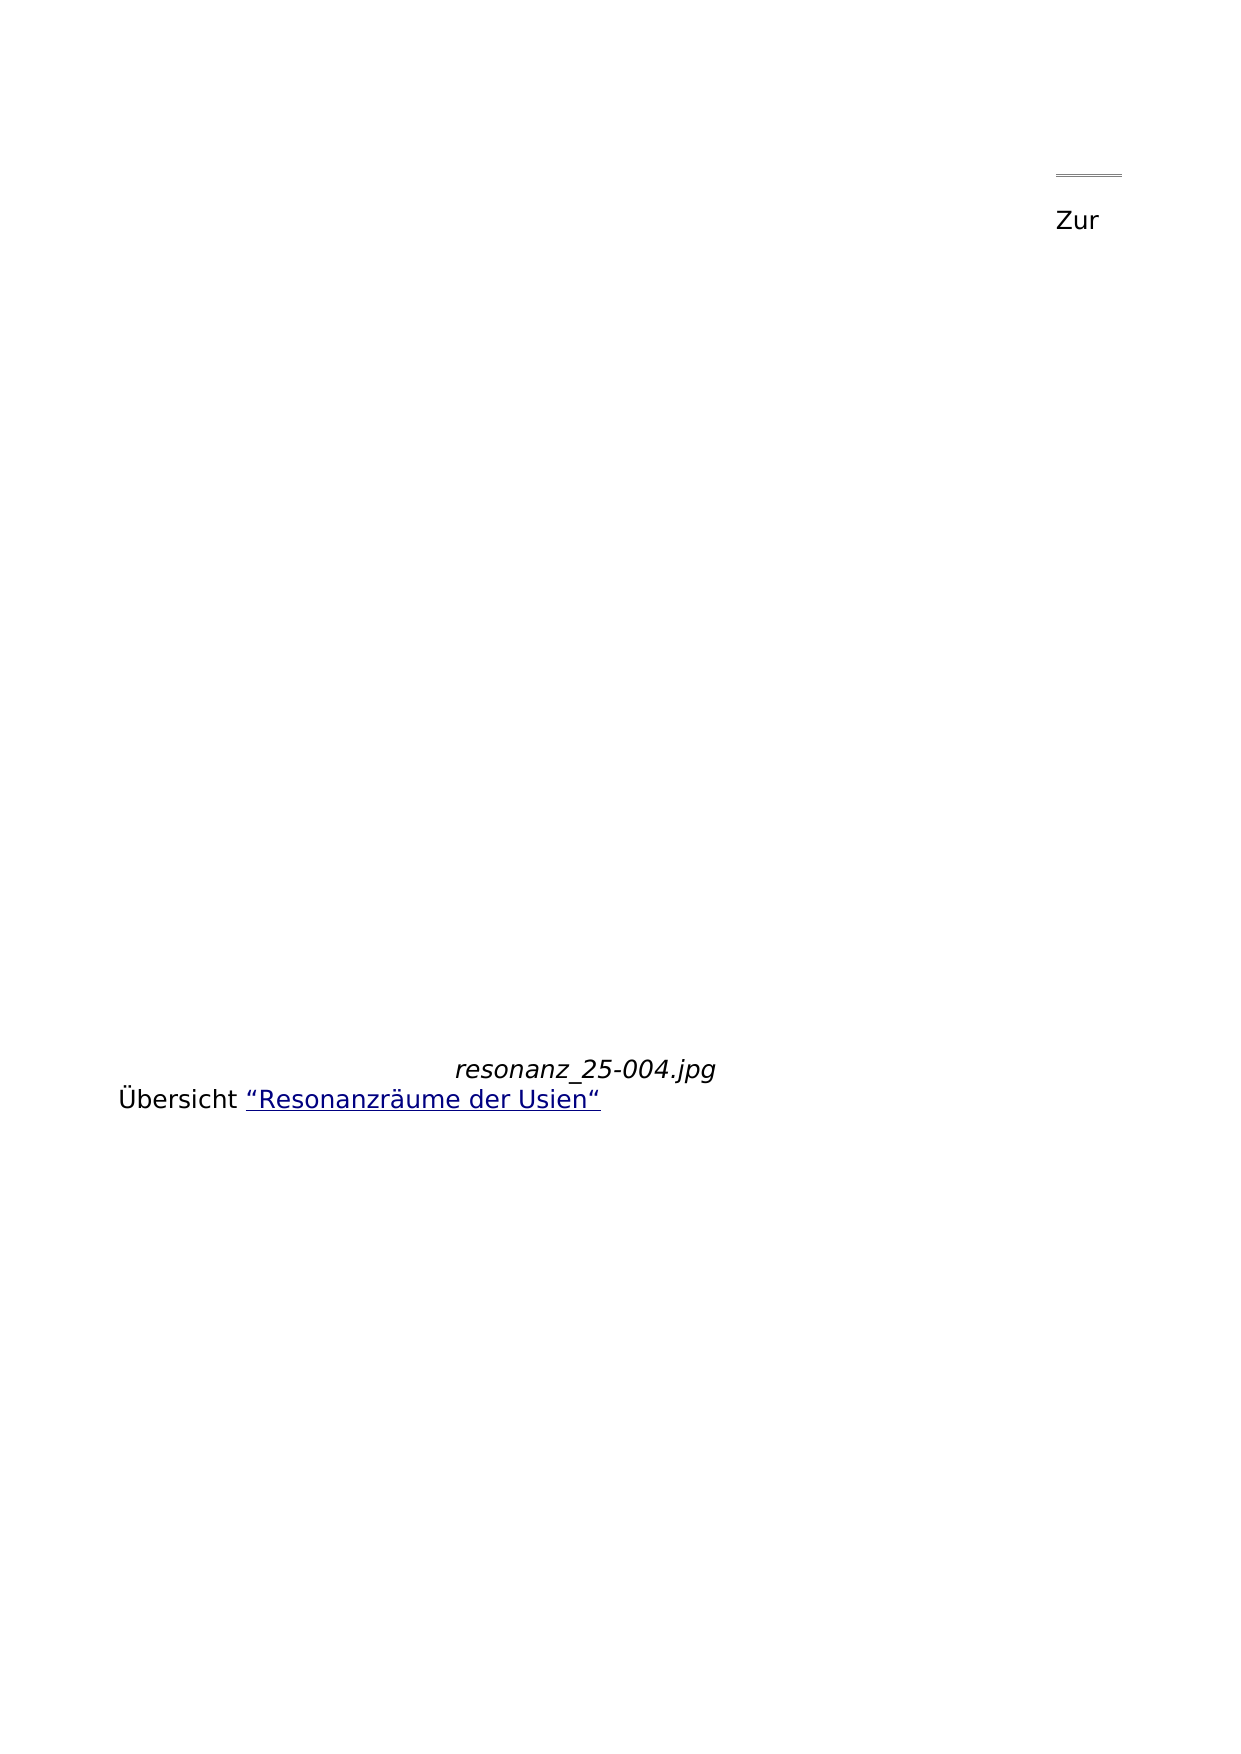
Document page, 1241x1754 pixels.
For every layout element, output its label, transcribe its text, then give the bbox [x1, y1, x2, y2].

text Zur Übersicht “Resonanzräume der Usien“ [118, 206, 1122, 1143]
text resonanz_25-004.jpg [118, 131, 1056, 1085]
